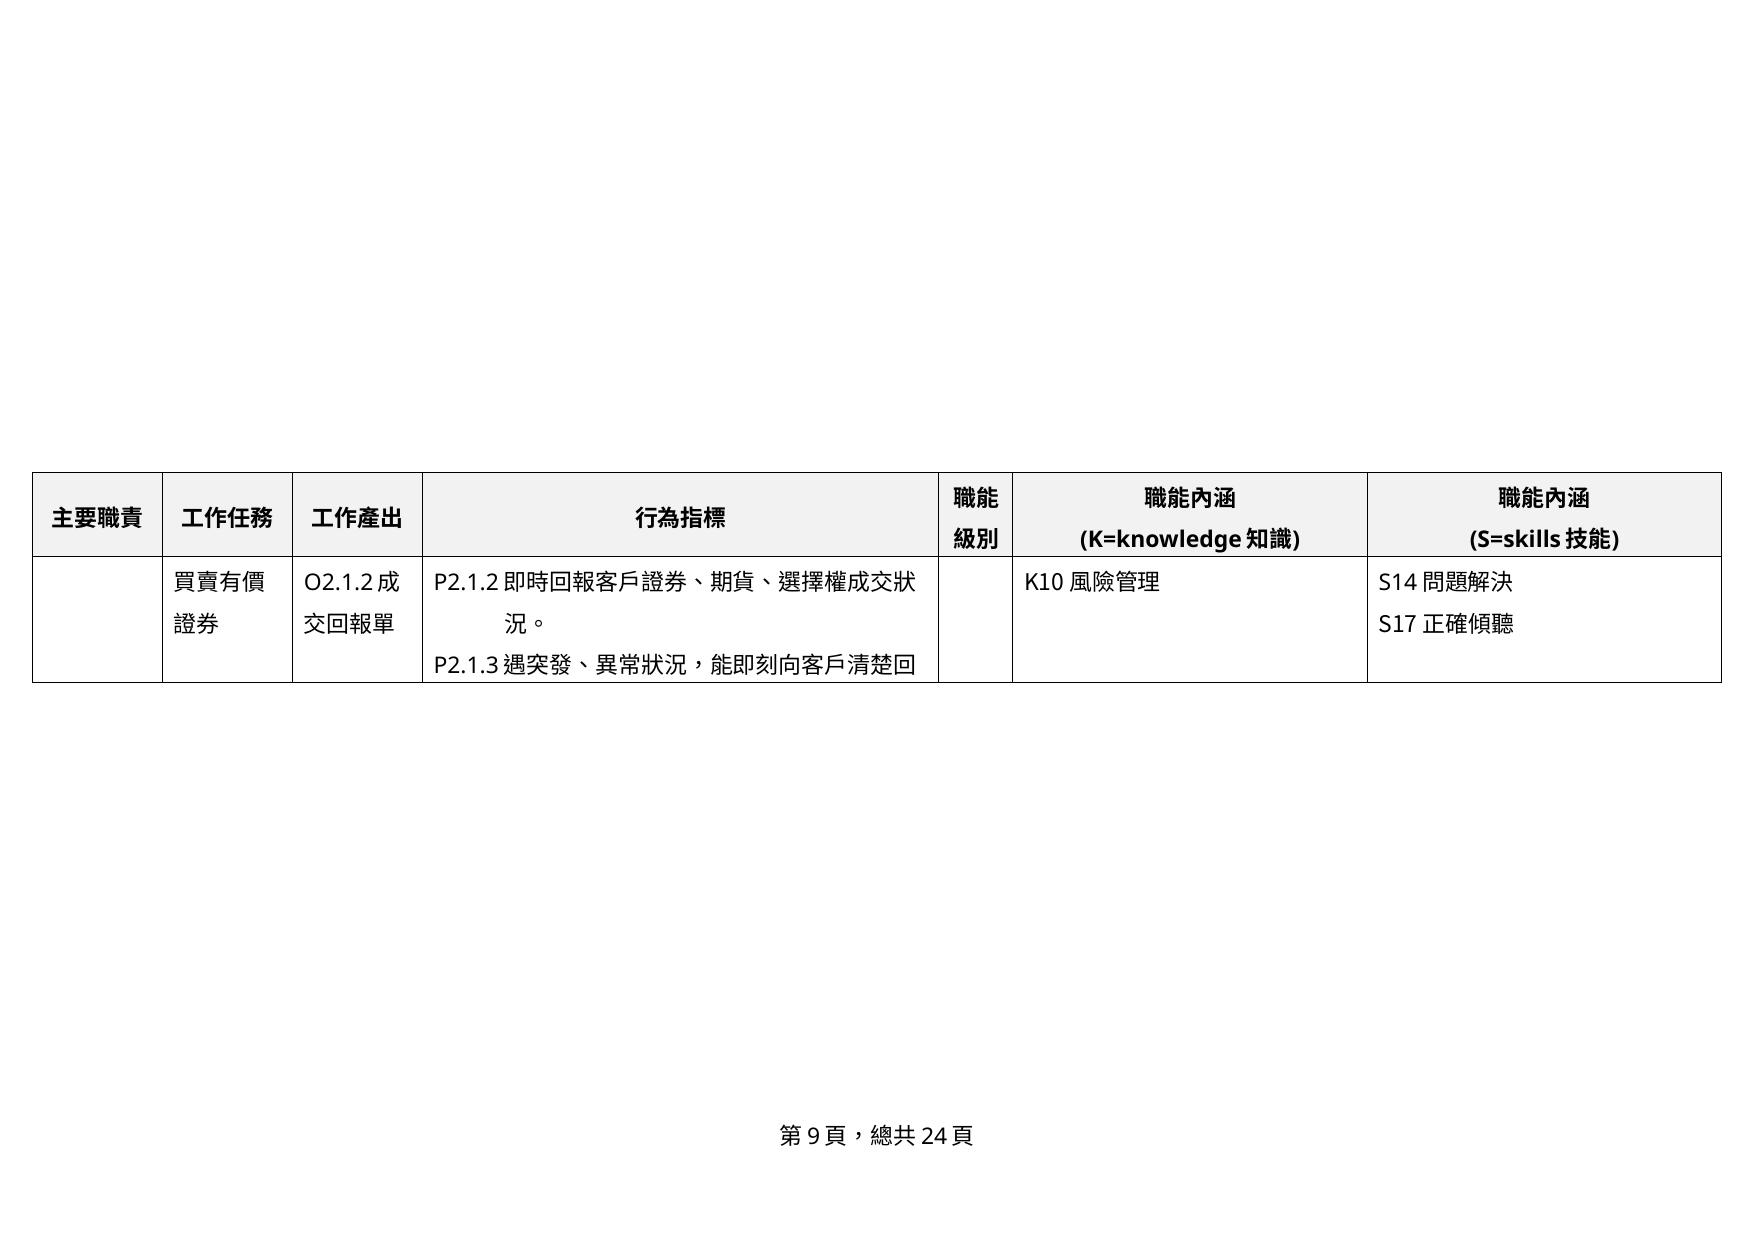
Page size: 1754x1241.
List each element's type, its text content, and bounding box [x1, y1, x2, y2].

table_header 職能內涵 (K=knowledge知識) [1013, 473, 1367, 556]
table_header 職能級別 [939, 473, 1012, 556]
table_cell O2.1.2成交回報單 [293, 557, 422, 682]
table_header 工作任務 [163, 473, 292, 556]
table_header 行為指標 [423, 473, 938, 556]
table_cell [33, 557, 162, 682]
table_header 主要職責 [33, 473, 162, 556]
table_cell 買賣有價證券 [163, 557, 292, 682]
table_cell P2.1.2即時回報客戶證券、期貨、選擇權成交狀況。 P2.1.3遇突發、異常狀況，能即刻向客戶清楚回 [423, 557, 938, 682]
table_cell K10風險管理 [1013, 557, 1367, 682]
table_cell [939, 557, 1012, 682]
table_header 工作產出 [293, 473, 422, 556]
table_header 職能內涵 (S=skills技能) [1368, 473, 1721, 556]
table_cell S14問題解決 S17正確傾聽 [1368, 557, 1721, 682]
